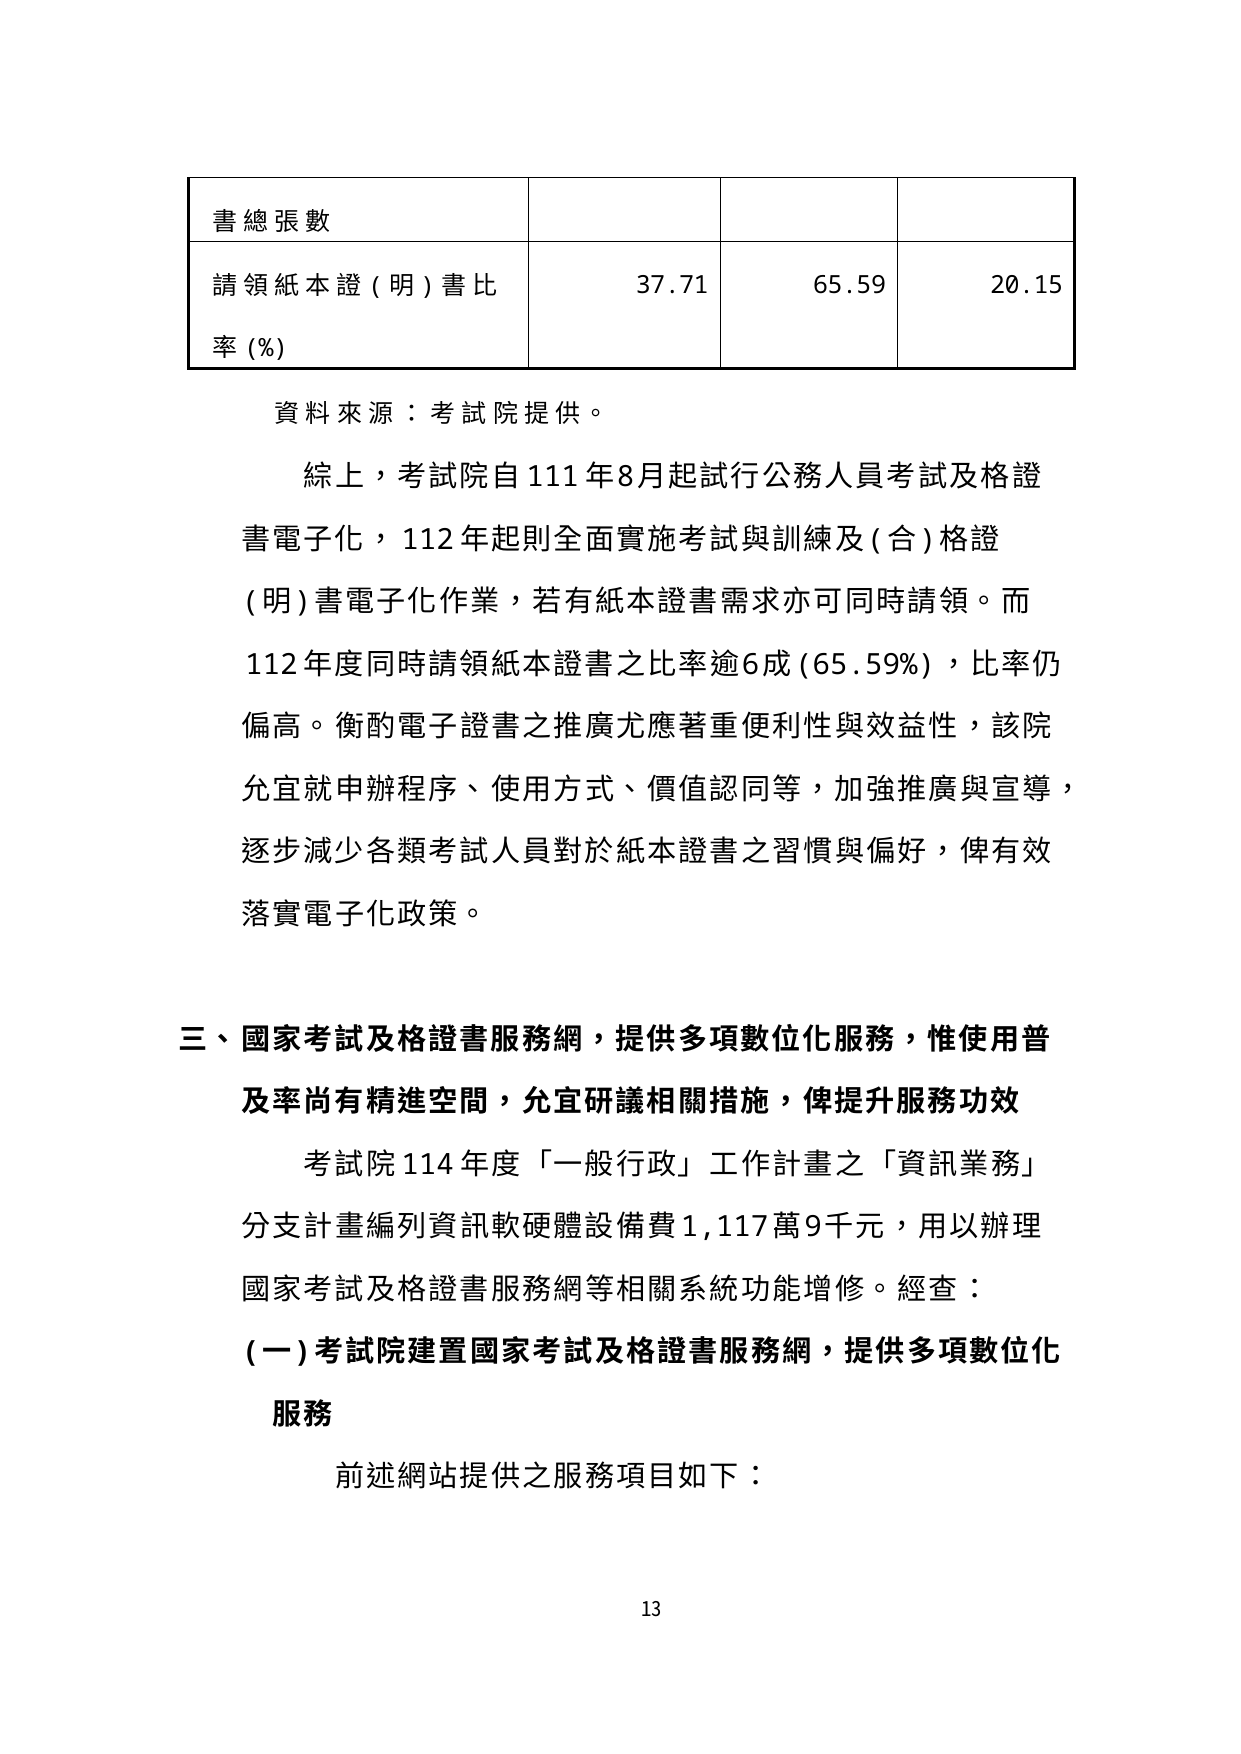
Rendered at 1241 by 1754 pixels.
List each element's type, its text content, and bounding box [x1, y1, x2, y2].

table_cell 書總張數 [190, 178, 528, 241]
text 三、國家考試及格證書服務網，提供多項數位化服務，惟使用普及率尚有精進空間，允宜研議相關措施，俾提升服務功效 [177, 995, 1063, 1120]
text (一)考試院建置國家考試及格證書服務網，提供多項數位化服務 [236, 1307, 1063, 1432]
table_cell 37.71 [529, 242, 720, 367]
table_cell 65.59 [721, 242, 897, 367]
table_cell [898, 178, 1073, 241]
text 前述網站提供之服務項目如下： [266, 1432, 1063, 1495]
table_cell 請領紙本證(明)書比率(%) [190, 242, 528, 367]
table_cell [721, 178, 897, 241]
table_cell [529, 178, 720, 241]
text 考試院114年度「一般行政」工作計畫之「資訊業務」分支計畫編列資訊軟硬體設備費1,117萬9千元，用以辦理國家考試及格證書服務網等相關系統功能增修。經查： [236, 1120, 1063, 1307]
text 資料來源：考試院提供。 [266, 370, 1063, 432]
text 綜上，考試院自111年8月起試行公務人員考試及格證書電子化，112年起則全面實施考試與訓練及(合)格證(明)書電子化作業，若有紙本證書需求亦可同時請領。而112年度同時請領紙本證書之比率逾6成(65.59%)，比率仍偏高。衡酌電子證書之推廣尤應著重便利性與效益性，該院允宜就申辦程序、使用方式、價值認同等，加強推廣與宣導，逐步減少各類考試人員對於紙本證書之習慣與偏好，俾有效落實電子化政策。 [236, 432, 1063, 932]
table_cell 20.15 [898, 242, 1073, 367]
